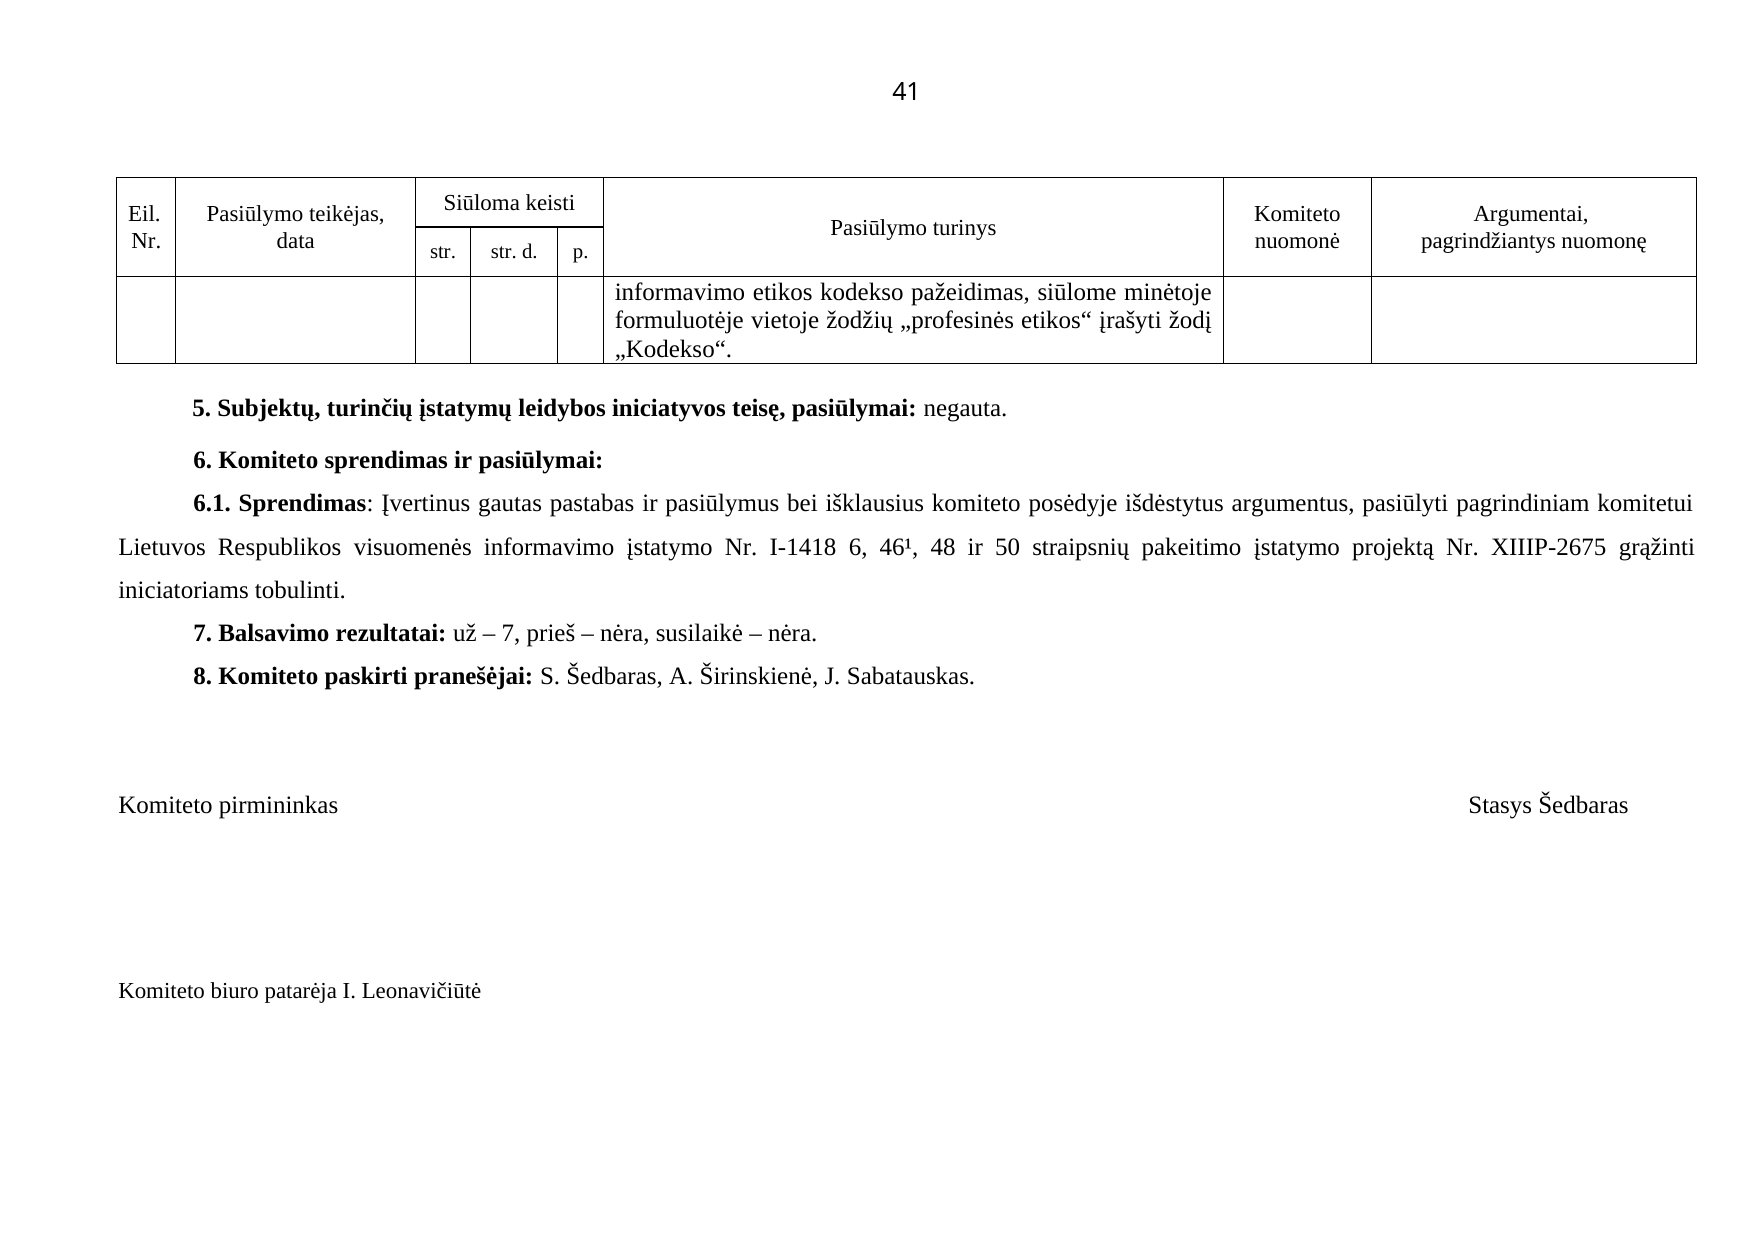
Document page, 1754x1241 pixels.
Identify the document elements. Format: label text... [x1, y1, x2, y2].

table_header Siūloma keisti [416, 178, 603, 226]
text 6.1. Sprendimas: Įvertinus gautas pastabas ir pasiūlymus bei išklausius komiteto posėdyje išdėstytus argumentus, pasiūlyti pagrindiniam komitetui Lietuvos Respublikos visuomenės informavimo įstatymo Nr. I-1418 6, 46¹, 48 ir 50 straipsnių pakeitimo įstatymo projektą Nr. XIIIP-2675 grąžinti iniciatoriams tobulinti. [118, 488, 1695, 603]
text Komiteto biuro patarėja I. Leonavičiūtė [118, 977, 1695, 1004]
text 6. Komiteto sprendimas ir pasiūlymai: [118, 445, 1695, 474]
table_header Pasiūlymo turinys [604, 178, 1223, 276]
table_cell p. [558, 228, 603, 276]
text 7. Balsavimo rezultatai: už – 7, prieš – nėra, susilaikė – nėra. [118, 618, 1695, 647]
text Komiteto pirmininkas Stasys Šedbaras [118, 790, 1695, 819]
table_header Pasiūlymo teikėjas, data [176, 178, 415, 276]
table_header Eil. Nr. [117, 178, 175, 276]
table_cell str. [416, 228, 470, 276]
table_cell [1372, 277, 1696, 363]
table_cell [558, 277, 603, 363]
table_cell [1224, 277, 1371, 363]
text 8. Komiteto paskirti pranešėjai: S. Šedbaras, A. Širinskienė, J. Sabatauskas. [118, 661, 1695, 690]
table_cell str. d. [471, 228, 557, 276]
table_cell [117, 277, 175, 363]
table_cell [416, 277, 470, 363]
table_header Komiteto nuomonė [1224, 178, 1371, 276]
table_cell [176, 277, 415, 363]
table_header Argumentai, pagrindžiantys nuomonę [1372, 178, 1696, 276]
table_cell informavimo etikos kodekso pažeidimas, siūlome minėtoje formuluotėje vietoje žodžių „profesinės etikos“ įrašyti žodį „Kodekso“. [604, 277, 1223, 363]
text 5. Subjektų, turinčių įstatymų leidybos iniciatyvos teisę, pasiūlymai: negauta. [118, 393, 1695, 421]
table_cell [471, 277, 557, 363]
